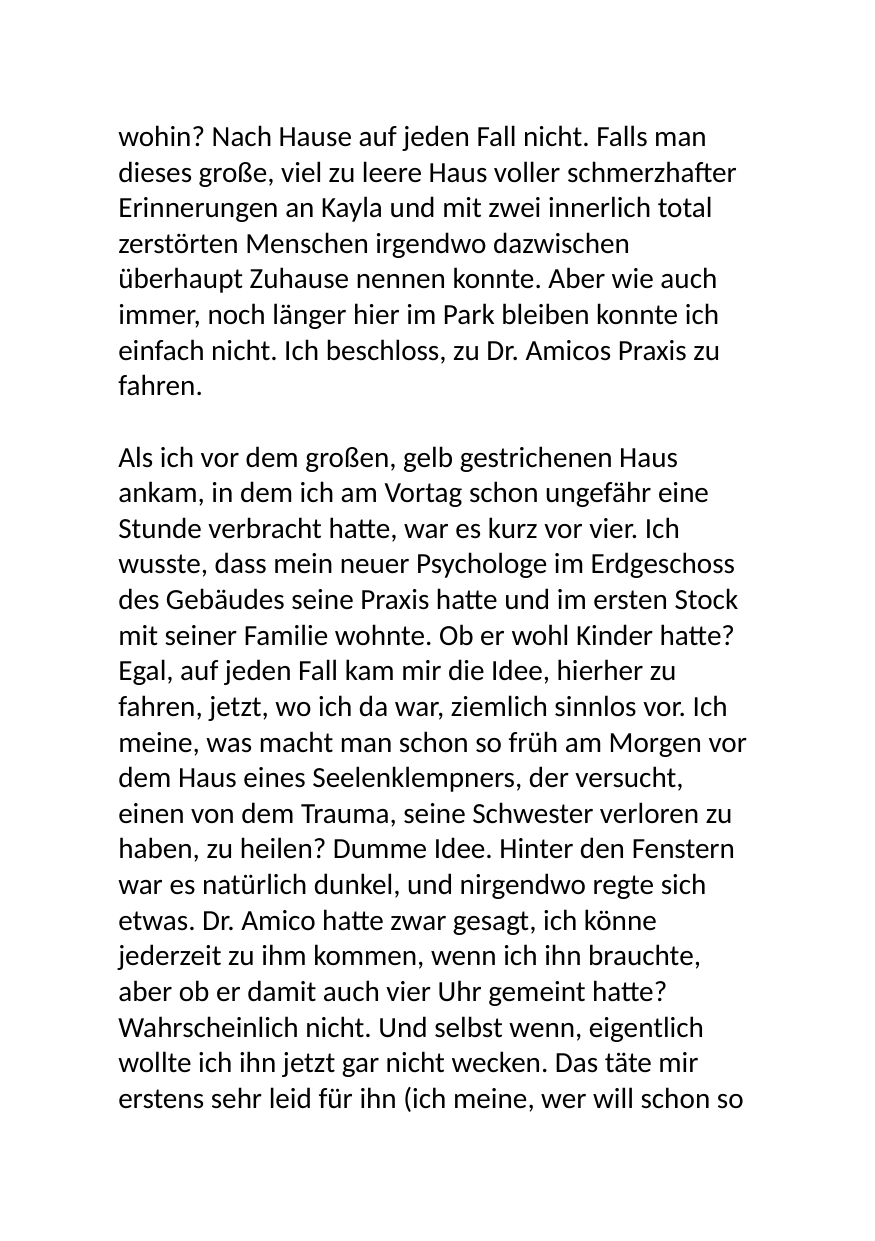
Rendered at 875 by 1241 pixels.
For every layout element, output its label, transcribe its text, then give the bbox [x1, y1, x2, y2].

text Als ich vor dem großen, gelb gestrichenen Haus ankam, in dem ich am Vortag schon ungefähr eine Stunde verbracht hatte, war es kurz vor vier. Ich wusste, dass mein neuer Psychologe im Erdgeschoss des Gebäudes seine Praxis hatte und im ersten Stock mit seiner Familie wohnte. Ob er wohl Kinder hatte? Egal, auf jeden Fall kam mir die Idee, hierher zu fahren, jetzt, wo ich da war, ziemlich sinnlos vor. Ich meine, was macht man schon so früh am Morgen vor dem Haus eines Seelenklempners, der versucht, einen von dem Trauma, seine Schwester verloren zu haben, zu heilen? Dumme Idee. Hinter den Fenstern war es natürlich dunkel, und nirgendwo regte sich etwas. Dr. Amico hatte zwar gesagt, ich könne jederzeit zu ihm kommen, wenn ich ihn brauchte, aber ob er damit auch vier Uhr gemeint hatte? Wahrscheinlich nicht. Und selbst wenn, eigentlich wollte ich ihn jetzt gar nicht wecken. Das täte mir erstens sehr leid für ihn (ich meine, wer will schon so [118, 439, 756, 1116]
text wohin? Nach Hause auf jeden Fall nicht. Falls man dieses große, viel zu leere Haus voller schmerzhafter Erinnerungen an Kayla und mit zwei innerlich total zerstörten Menschen irgendwo dazwischen überhaupt Zuhause nennen konnte. Aber wie auch immer, noch länger hier im Park bleiben konnte ich einfach nicht. Ich beschloss, zu Dr. Amicos Praxis zu fahren. [118, 118, 756, 403]
